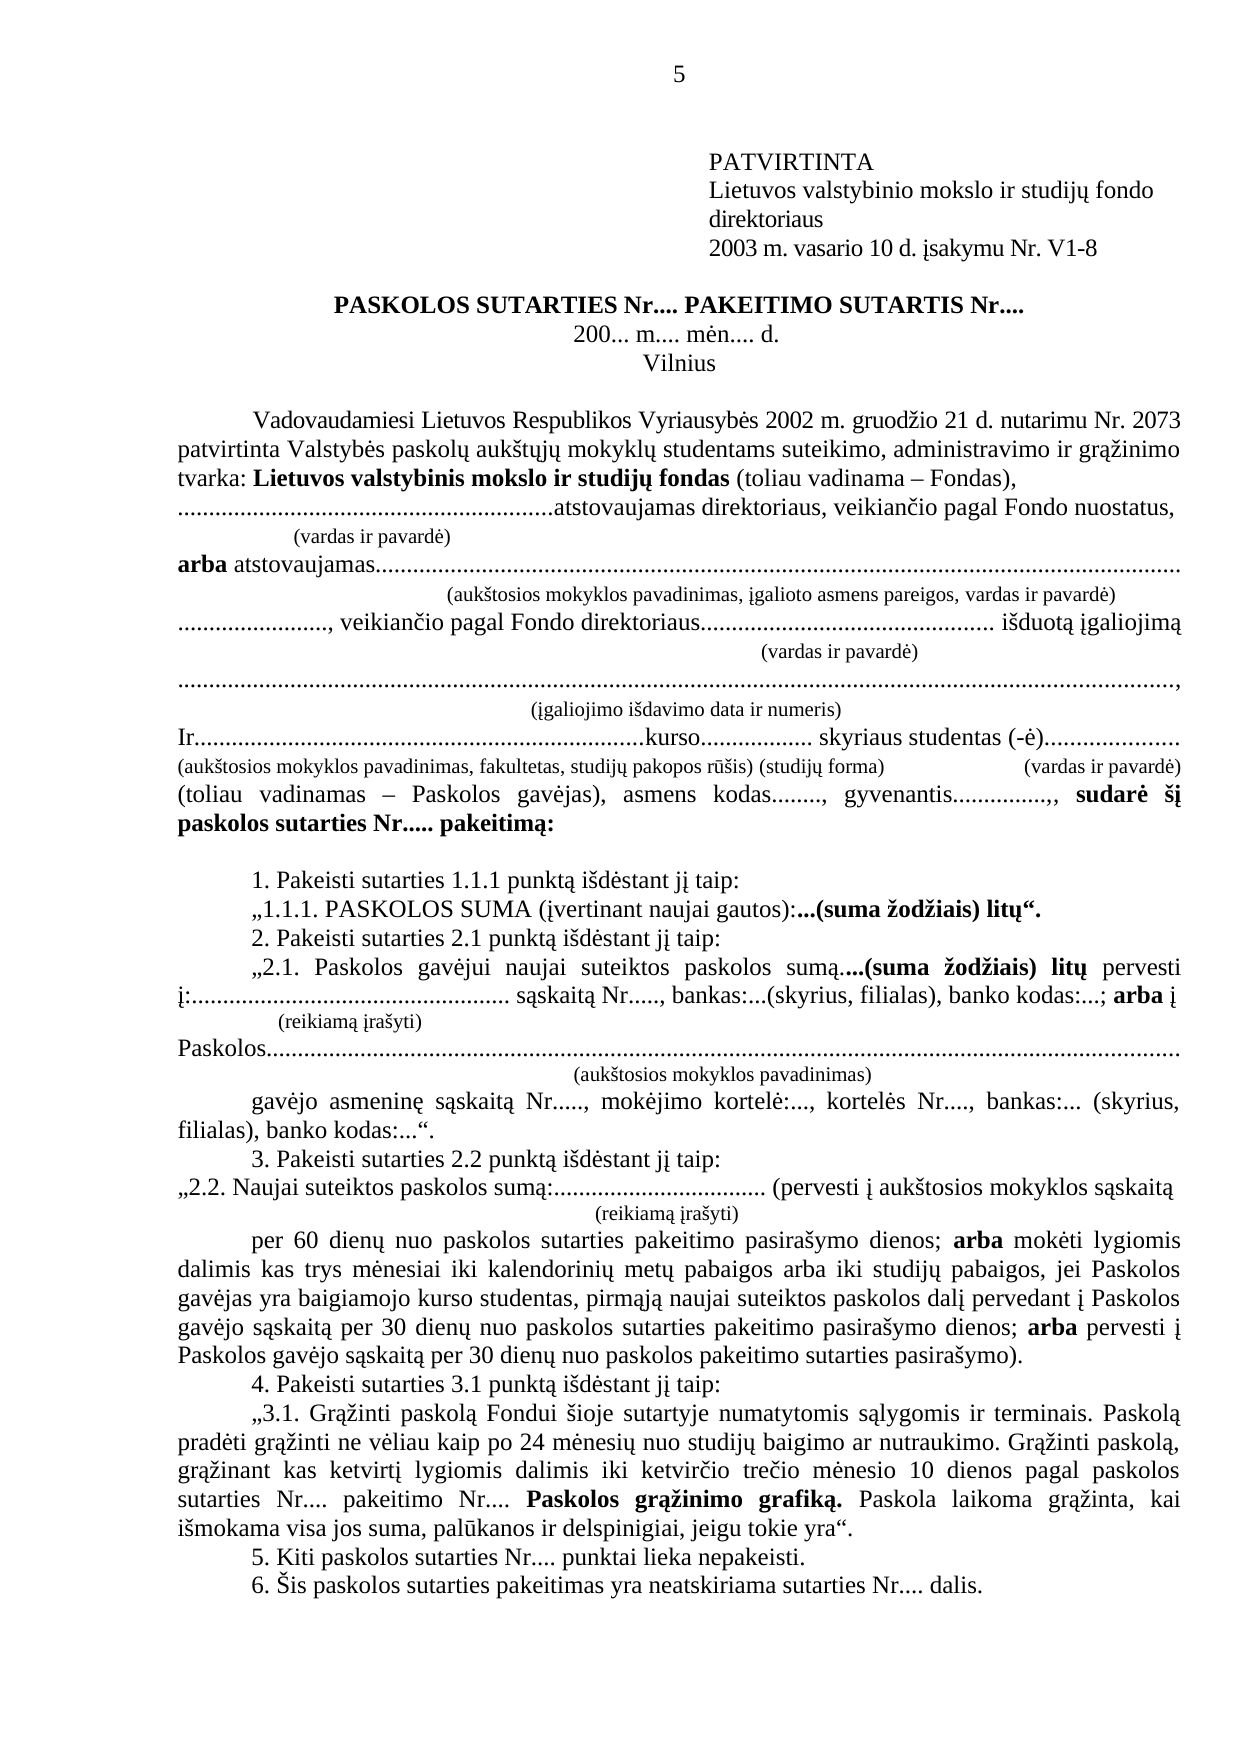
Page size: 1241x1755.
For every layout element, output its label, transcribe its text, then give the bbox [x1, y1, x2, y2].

text 3. Pakeisti sutarties 2.2 punktą išdėstant jį taip: [177, 1144, 1181, 1172]
text direktoriaus [177, 204, 1181, 233]
text „2.1. Paskolos gavėjui naujai suteiktos paskolos sumą....(suma žodžiais) litų pervesti į:................................................... sąskaitą Nr....., bankas:...(skyrius, filialas), banko kodas:...; arba į [177, 952, 1181, 1009]
text 2. Pakeisti sutarties 2.1 punktą išdėstant jį taip: [177, 923, 1181, 952]
text Paskolos [177, 1033, 1181, 1062]
text Vadovaudamiesi Lietuvos Respublikos Vyriausybės 2002 m. gruodžio 21 d. nutarimu Nr. 2073 patvirtinta Valstybės paskolų aukštųjų mokyklų studentams suteikimo, administravimo ir grąžinimo tvarka: Lietuvos valstybinis mokslo ir studijų fondas (toliau vadinama – Fondas), [177, 406, 1181, 492]
text „2.2. Naujai suteiktos paskolos sumą:.................................. (pervesti į aukštosios mokyklos sąskaitą [177, 1172, 1181, 1201]
text 5. Kiti paskolos sutarties Nr.... punktai lieka nepakeisti. [177, 1542, 1181, 1570]
text 1. Pakeisti sutarties 1.1.1 punktą išdėstant jį taip: [177, 866, 1181, 894]
text (vardas ir pavardė) [177, 521, 1181, 549]
text Vilnius [177, 348, 1181, 377]
text Lietuvos valstybinio mokslo ir studijų fondo [177, 176, 1181, 204]
text (toliau vadinamas – Paskolos gavėjas), asmens kodas........, gyvenantis...............,, sudarė šį paskolos sutarties Nr..... pakeitimą: [177, 779, 1181, 837]
text „1.1.1. PASKOLOS SUMA (įvertinant naujai gautos):...(suma žodžiais) litų“. [177, 894, 1181, 923]
text PASKOLOS SUTARTIES Nr.... PAKEITIMO SUTARTIS Nr.... [177, 291, 1181, 319]
text . , [177, 664, 1181, 693]
text arba atstovaujamas [177, 549, 1181, 578]
text 2003 m. vasario 10 d. įsakymu Nr. V1-8 [177, 233, 1181, 262]
text PATVIRTINTA [177, 147, 1200, 176]
text (aukštosios mokyklos pavadinimas, įgalioto asmens pareigos, vardas ir pavardė) [177, 578, 1181, 607]
text (įgaliojimo išdavimo data ir numeris) [177, 693, 1181, 722]
text atstovaujamas direktoriaus, veikiančio pagal Fondo nuostatus, [177, 492, 1181, 521]
text 4. Pakeisti sutarties 3.1 punktą išdėstant jį taip: [177, 1369, 1181, 1398]
text per 60 dienų nuo paskolos sutarties pakeitimo pasirašymo dienos; arba mokėti lygiomis dalimis kas trys mėnesiai iki kalendorinių metų pabaigos arba iki studijų pabaigos, jei Paskolos gavėjas yra baigiamojo kurso studentas, pirmąją naujai suteiktos paskolos dalį pervedant į Paskolos gavėjo sąskaitą per 30 dienų nuo paskolos sutarties pakeitimo pasirašymo dienos; arba pervesti į Paskolos gavėjo sąskaitą per 30 dienų nuo paskolos pakeitimo sutarties pasirašymo). [177, 1225, 1181, 1369]
text ........................, veikiančio pagal Fondo direktoriaus išduotą įgaliojimą [177, 607, 1181, 636]
text Ir kurso.................. skyriaus studentas (-ė) [177, 722, 1181, 751]
text (reikiamą įrašyti) [177, 1201, 1181, 1225]
text 6. Šis paskolos sutarties pakeitimas yra neatskiriama sutarties Nr.... dalis. [177, 1570, 1181, 1599]
text (vardas ir pavardė) [177, 636, 1181, 664]
text 200... m.... mėn.... d. [177, 319, 1181, 348]
text gavėjo asmeninę sąskaitą Nr....., mokėjimo kortelė:..., kortelės Nr...., bankas:... (skyrius, filialas), banko kodas:...“. [177, 1086, 1181, 1144]
text (aukštosios mokyklos pavadinimas) [177, 1062, 1181, 1086]
text (aukštosios mokyklos pavadinimas, fakultetas, studijų pakopos rūšis) (studijų forma) (vardas ir pavardė) [177, 751, 1181, 779]
text „3.1. Grąžinti paskolą Fondui šioje sutartyje numatytomis sąlygomis ir terminais. Paskolą pradėti grąžinti ne vėliau kaip po 24 mėnesių nuo studijų baigimo ar nutraukimo. Grąžinti paskolą, grąžinant kas ketvirtį lygiomis dalimis iki ketvirčio trečio mėnesio 10 dienos pagal paskolos sutarties Nr.... pakeitimo Nr.... Paskolos grąžinimo grafiką. Paskola laikoma grąžinta, kai išmokama visa jos suma, palūkanos ir delspinigiai, jeigu tokie yra“. [177, 1398, 1181, 1542]
text (reikiamą įrašyti) [177, 1009, 1181, 1033]
